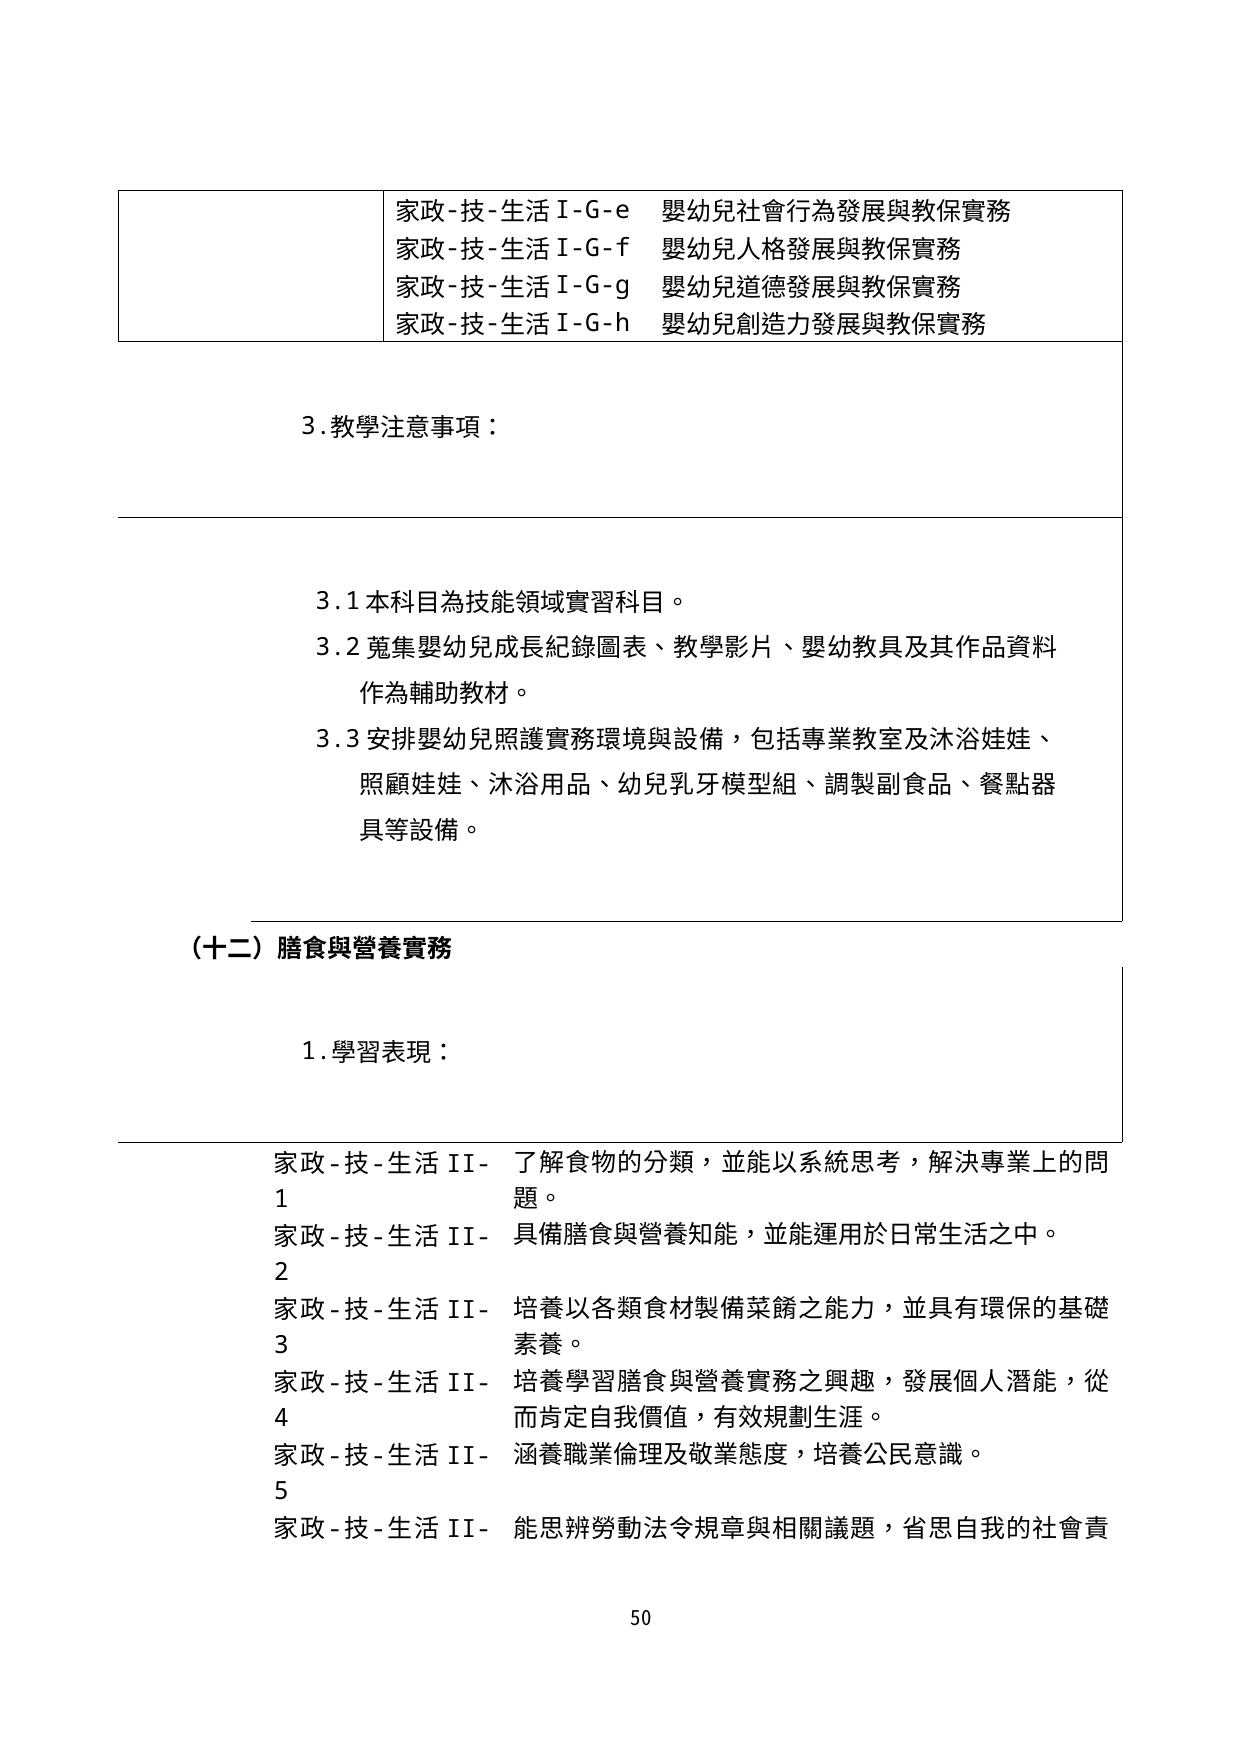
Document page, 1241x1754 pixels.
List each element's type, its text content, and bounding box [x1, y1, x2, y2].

table_cell 家政-技-生活II-3 [262, 1288, 502, 1361]
text 3.教學注意事項： [118, 342, 1122, 517]
text （十二）膳食與營養實務 [168, 921, 1122, 967]
table_cell 培養學習膳食與營養實務之興趣，發展個人潛能，從而肯定自我價值，有效規劃生涯。 [502, 1361, 1122, 1434]
text 1.學習表現： [118, 967, 1122, 1142]
table_cell 培養以各類食材製備菜餚之能力，並具有環保的基礎素養。 [502, 1288, 1122, 1361]
text 3.1本科目為技能領域實習科目。 [251, 517, 1122, 627]
table_cell 嬰幼兒社會行為發展與教保實務 嬰幼兒人格發展與教保實務 嬰幼兒道德發展與教保實務 嬰幼兒創造力發展與教保實務 [650, 191, 1122, 341]
text 3.2蒐集嬰幼兒成長紀錄圖表、教學影片、嬰幼教具及其作品資料，作為輔助教材。 [251, 627, 1122, 719]
table_header 家政-技-生活II-1 [262, 1142, 502, 1215]
table_cell 具備膳食與營養知能，並能運用於日常生活之中。 [502, 1215, 1122, 1288]
table_cell 能思辨勞動法令規章與相關議題，省思自我的社會責 [502, 1507, 1122, 1545]
table_cell 涵養職業倫理及敬業態度，培養公民意識。 [502, 1434, 1122, 1507]
table_header 了解食物的分類，並能以系統思考，解決專業上的問題。 [502, 1142, 1122, 1215]
table_cell 家政-技-生活II-4 [262, 1361, 502, 1434]
table_cell 家政-技-生活I-G-e 家政-技-生活I-G-f 家政-技-生活I-G-g 家政-技-生活I-G-h [384, 191, 650, 341]
text 3.3安排嬰幼兒照護實務環境與設備，包括專業教室及沐浴娃娃、照顧娃娃、沐浴用品、幼兒乳牙模型組、調製副食品、餐點器具等設備。 [251, 719, 1122, 921]
table_cell 家政-技-生活II-5 [262, 1434, 502, 1507]
table_cell 家政-技-生活II-2 [262, 1215, 502, 1288]
table_cell [119, 191, 383, 341]
table_cell 家政-技-生活II- [262, 1507, 502, 1545]
